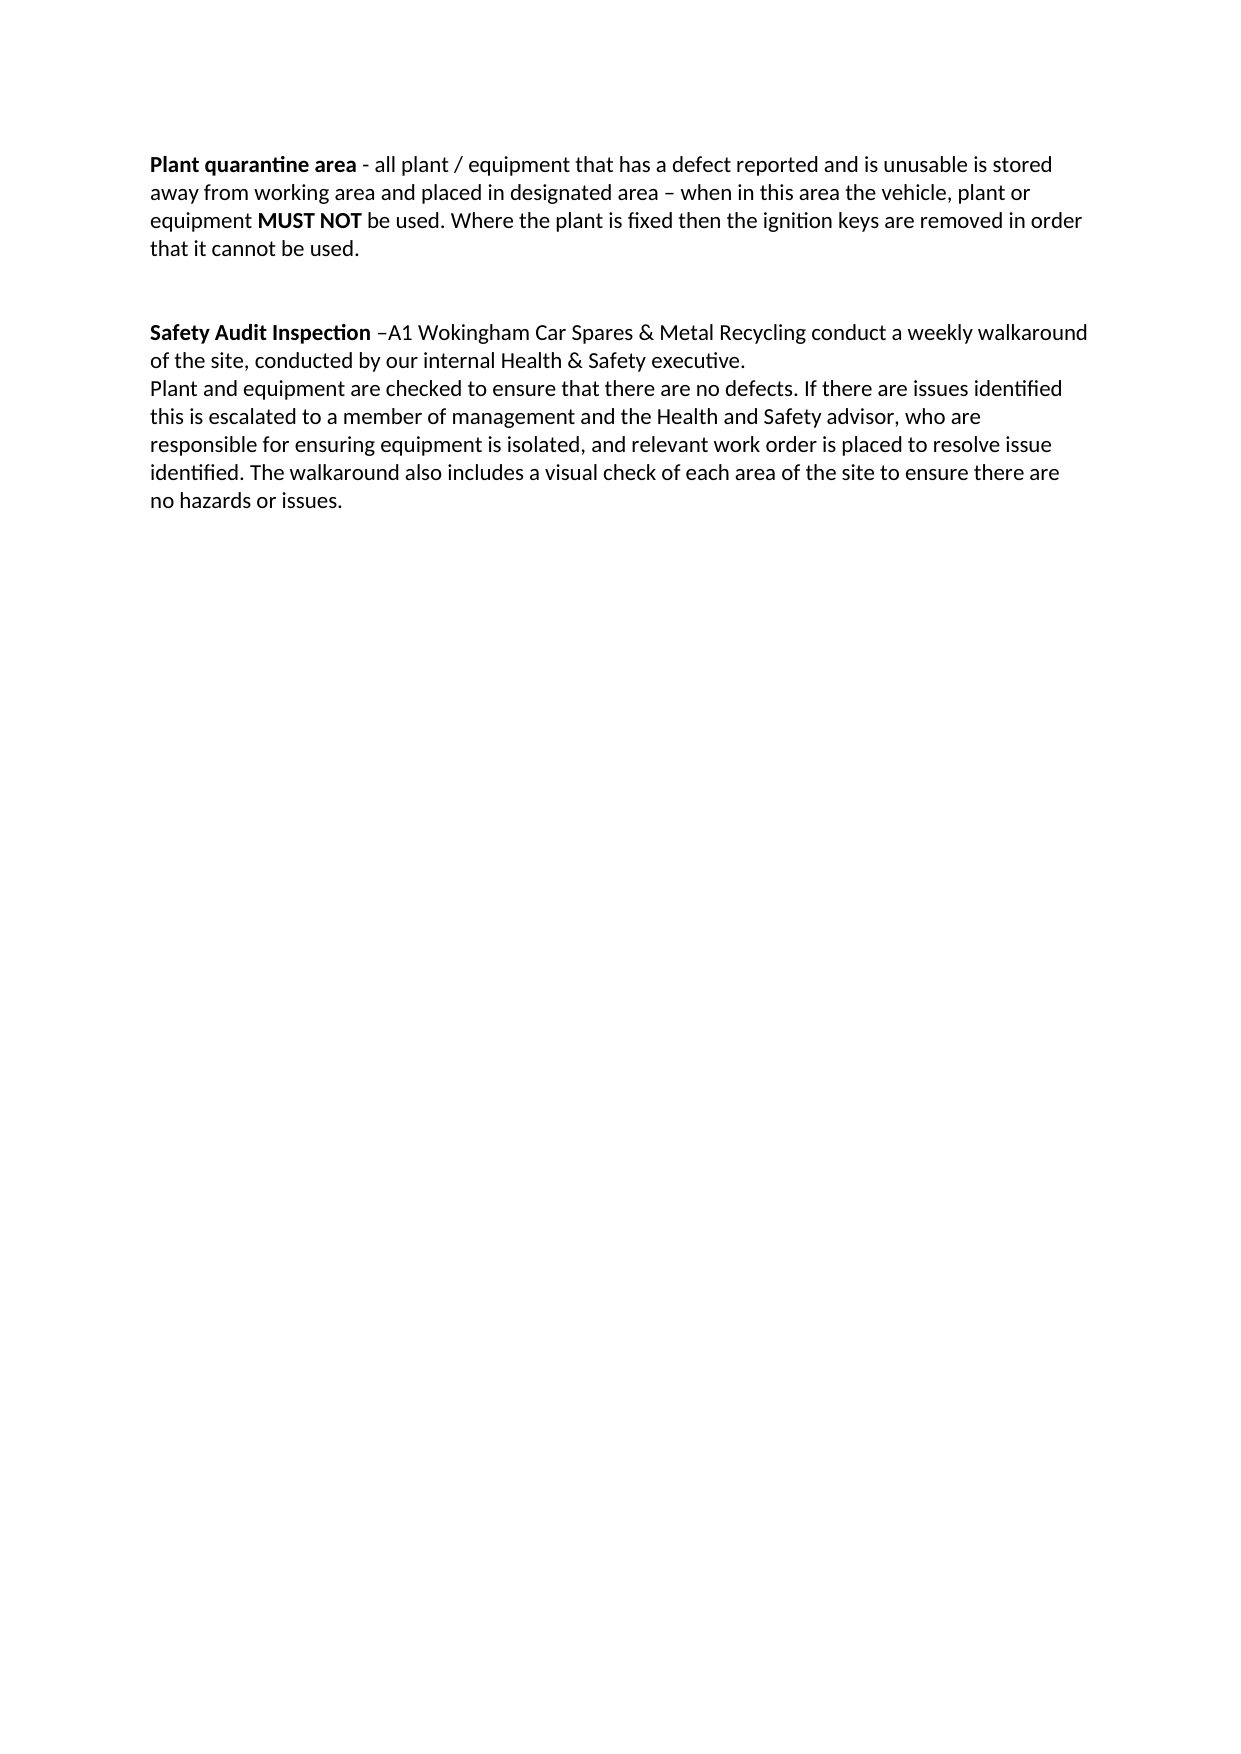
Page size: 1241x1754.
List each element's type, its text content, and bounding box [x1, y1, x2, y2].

text Safety Audit Inspection –A1 Wokingham Car Spares & Metal Recycling conduct a weekly walkaround of the site, conducted by our internal Health & Safety executive. [150, 318, 1090, 374]
text Plant quarantine area - all plant / equipment that has a defect reported and is unusable is stored away from working area and placed in designated area – when in this area the vehicle, plant or equipment MUST NOT be used. Where the plant is fixed then the ignition keys are removed in order that it cannot be used. [150, 150, 1090, 262]
text Plant and equipment are checked to ensure that there are no defects. If there are issues identified this is escalated to a member of management and the Health and Safety advisor, who are responsible for ensuring equipment is isolated, and relevant work order is placed to resolve issue identified. The walkaround also includes a visual check of each area of the site to ensure there are no hazards or issues. [150, 374, 1090, 514]
